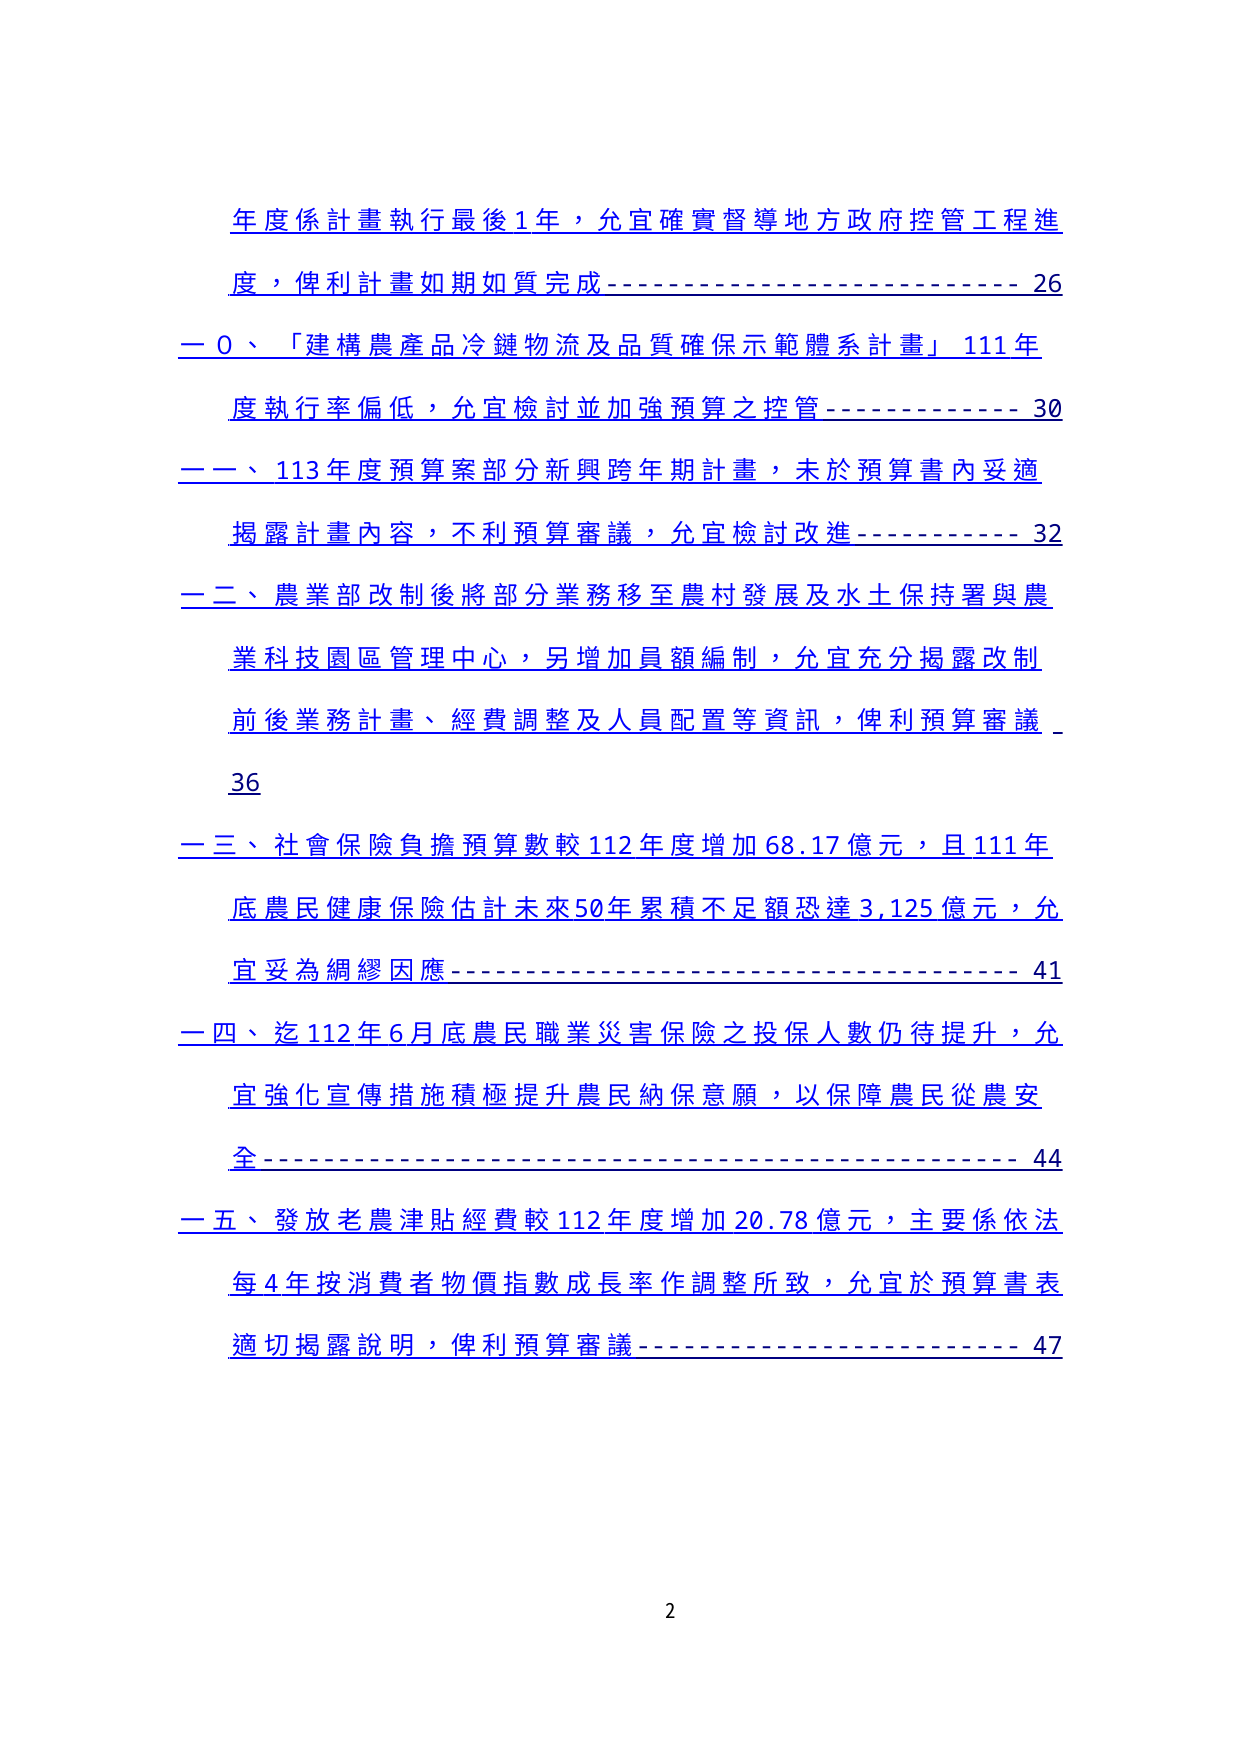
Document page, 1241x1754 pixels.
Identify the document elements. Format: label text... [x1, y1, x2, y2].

text 宜強化宣傳措施積極提升農民納保意願，以保障農民從農安全 44 [177, 1045, 1063, 1177]
text 每4年按消費者物價指數成長率作調整所致，允宜於預算書表適切揭露說明，俾利預算審議 47 [177, 1233, 1063, 1365]
text 一三、社會保險負擔預算數較112年度增加68.17億元，且111年底農民健康保險估計未來50年累積不足額恐達3,125億元，允宜妥為綢繆因應 41 [177, 802, 1063, 990]
text 一四、迄112年6月底農民職業災害保險之投保人數仍待提升，允 [177, 990, 1063, 1044]
text 一一、113年度預算案部分新興跨年期計畫，未於預算書內妥適揭露計畫內容，不利預算審議，允宜檢討改進 32 [177, 427, 1063, 552]
text 一０、「建構農產品冷鏈物流及品質確保示範體系計畫」111年度執行率偏低，允宜檢討並加強預算之控管 30 [177, 302, 1063, 427]
text 一五、發放老農津貼經費較112年度增加20.78億元，主要係依法 [177, 1177, 1063, 1232]
text 一二、農業部改制後將部分業務移至農村發展及水土保持署與農業科技園區管理中心，另增加員額編制，允宜充分揭露改制前後業務計畫、經費調整及人員配置等資訊，俾利預算審議 36 [177, 552, 1063, 802]
text 年度係計畫執行最後1年，允宜確實督導地方政府控管工程進度，俾利計畫如期如質完成 26 [177, 177, 1063, 302]
